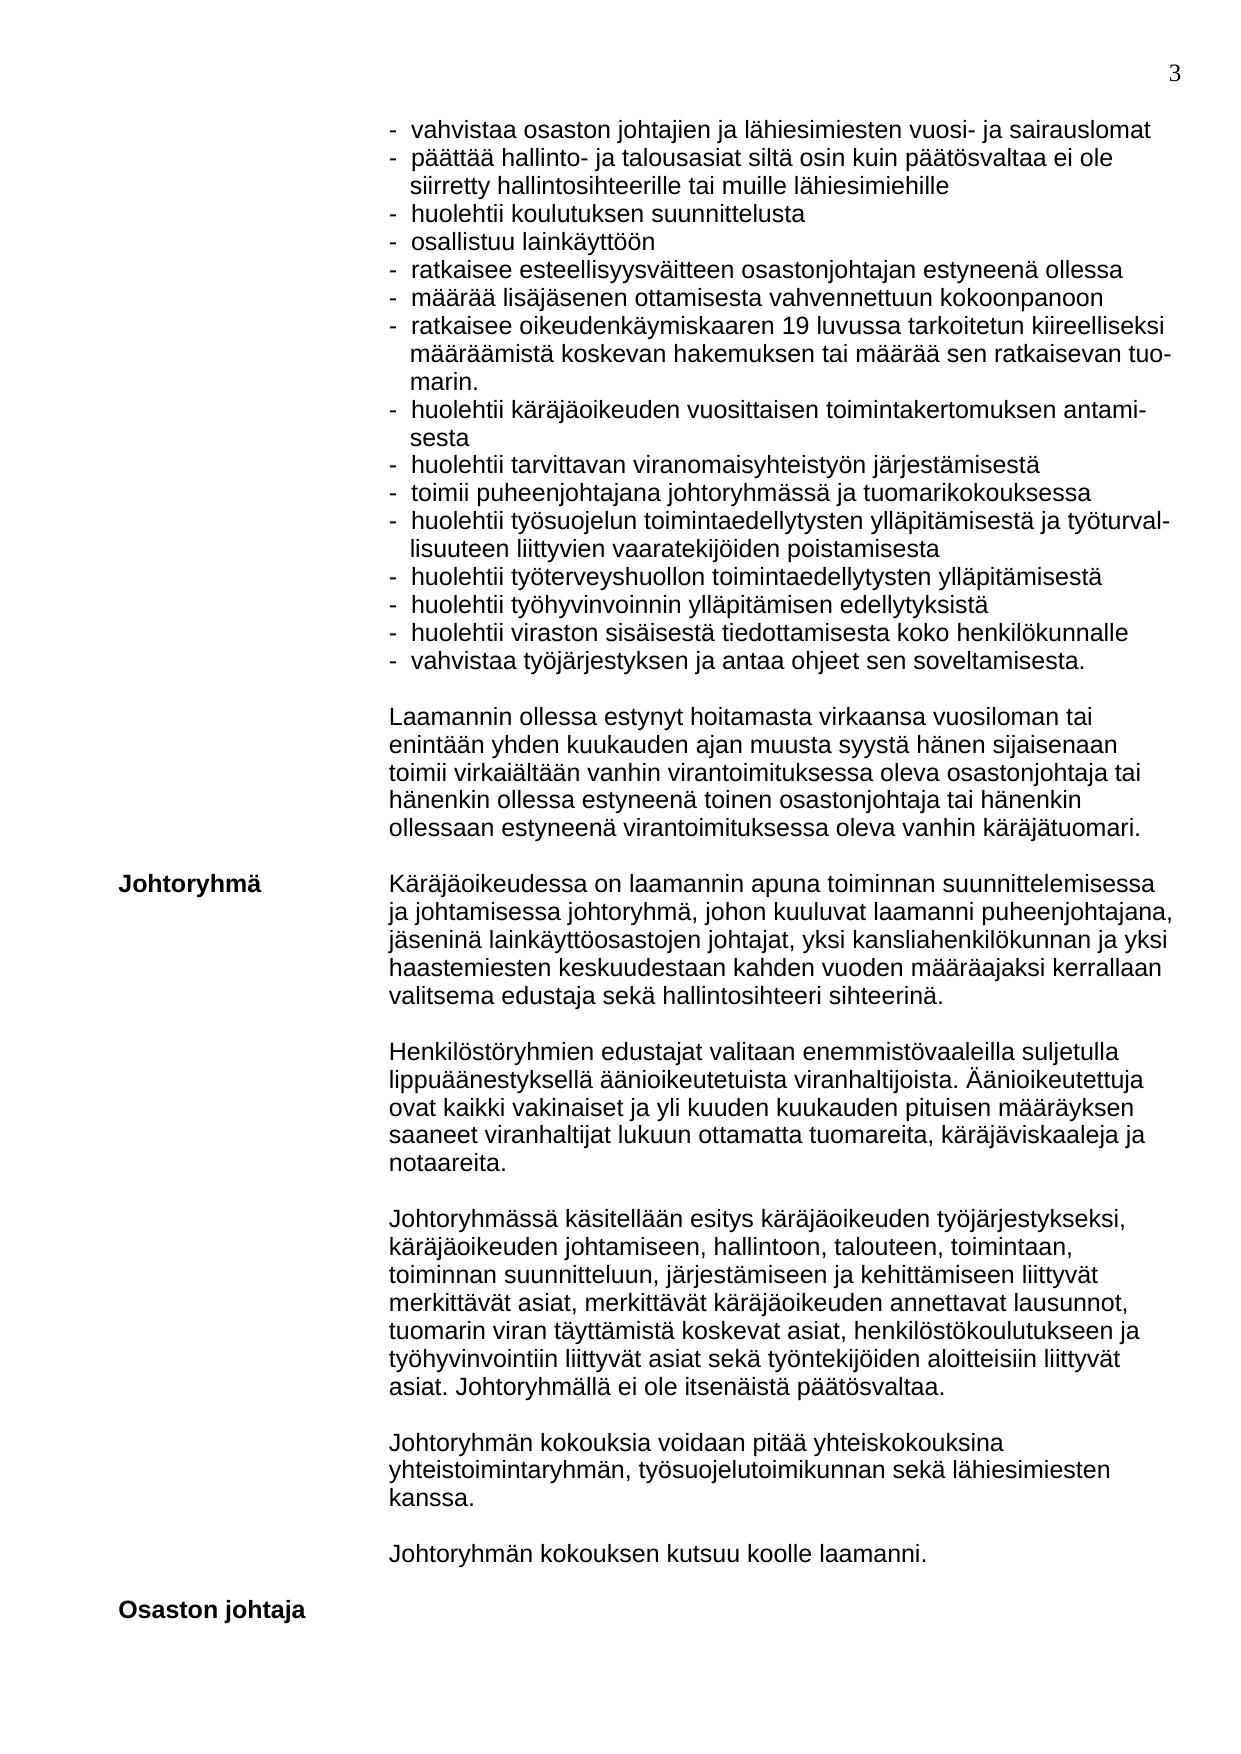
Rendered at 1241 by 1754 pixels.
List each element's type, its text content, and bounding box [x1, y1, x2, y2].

text - huolehtii työsuojelun toimintaedellytysten ylläpitämisestä ja työturval- [118, 507, 1181, 535]
text - huolehtii työhyvinvoinnin ylläpitämisen edellytyksistä [118, 591, 1181, 619]
text - määrää lisäjäsenen ottamisesta vahvennettuun kokoonpanoon [118, 284, 1181, 312]
text - vahvistaa osaston johtajien ja lähiesimiesten vuosi- ja sairauslomat [118, 116, 1181, 144]
text sesta [118, 423, 1181, 451]
text Johtoryhmässä käsitellään esitys käräjäoikeuden työjärjestykseksi, käräjäoikeuden johtamiseen, hallintoon, talouteen, toimintaan, toiminnan suunnitteluun, järjestämiseen ja kehittämiseen liittyvät merkittävät asiat, merkittävät käräjäoikeuden annettavat lausunnot, tuomarin viran täyttämistä koskevat asiat, henkilöstökoulutukseen ja työhyvinvointiin liittyvät asiat sekä työntekijöiden aloitteisiin liittyvät asiat. Johtoryhmällä ei ole itsenäistä päätösvaltaa. [118, 1205, 1181, 1400]
text marin. [118, 367, 1181, 395]
text määräämistä koskevan hakemuksen tai määrää sen ratkaisevan tuo- [118, 339, 1181, 367]
text Johtoryhmän kokouksen kutsuu koolle laamanni. [118, 1540, 1181, 1568]
text Johtoryhmä Käräjäoikeudessa on laamannin apuna toiminnan suunnittelemisessa ja johtamisessa johtoryhmä, johon kuuluvat laamanni puheenjohtajana, jäseninä lainkäyttöosastojen johtajat, yksi kansliahenkilökunnan ja yksi haastemiesten keskuudestaan kahden vuoden määräajaksi kerrallaan valitsema edustaja sekä hallintosihteeri sihteerinä. [118, 870, 1181, 1009]
text siirretty hallintosihteerille tai muille lähiesimiehille [118, 172, 1181, 200]
text - ratkaisee esteellisyysväitteen osastonjohtajan estyneenä ollessa [118, 256, 1181, 284]
text - osallistuu lainkäyttöön [118, 228, 1181, 256]
text Laamannin ollessa estynyt hoitamasta virkaansa vuosiloman tai enintään yhden kuukauden ajan muusta syystä hänen sijaisenaan toimii virkaiältään vanhin virantoimituksessa oleva osastonjohtaja tai hänenkin ollessa estyneenä toinen osastonjohtaja tai hänenkin ollessaan estyneenä virantoimituksessa oleva vanhin käräjätuomari. [118, 702, 1181, 842]
text - huolehtii koulutuksen suunnittelusta [118, 200, 1181, 228]
text Johtoryhmän kokouksia voidaan pitää yhteiskokouksina yhteistoimintaryhmän, työsuojelutoimikunnan sekä lähiesimiesten kanssa. [118, 1428, 1181, 1512]
text Henkilöstöryhmien edustajat valitaan enemmistövaaleilla suljetulla lippuäänestyksellä äänioikeutetuista viranhaltijoista. Äänioikeutettuja ovat kaikki vakinaiset ja yli kuuden kuukauden pituisen määräyksen saaneet viranhaltijat lukuun ottamatta tuomareita, käräjäviskaaleja ja notaareita. [118, 1037, 1181, 1177]
text - huolehtii käräjäoikeuden vuosittaisen toimintakertomuksen antami- [118, 395, 1181, 423]
text - toimii puheenjohtajana johtoryhmässä ja tuomarikokouksessa [118, 479, 1181, 507]
text - vahvistaa työjärjestyksen ja antaa ohjeet sen soveltamisesta. [118, 647, 1181, 674]
text Osaston johtaja [118, 1596, 1181, 1624]
text - päättää hallinto- ja talousasiat siltä osin kuin päätösvaltaa ei ole [118, 144, 1181, 172]
text - ratkaisee oikeudenkäymiskaaren 19 luvussa tarkoitetun kiireelliseksi [118, 312, 1181, 339]
text lisuuteen liittyvien vaaratekijöiden poistamisesta [118, 535, 1181, 563]
text - huolehtii viraston sisäisestä tiedottamisesta koko henkilökunnalle [118, 619, 1181, 647]
text - huolehtii tarvittavan viranomaisyhteistyön järjestämisestä [118, 451, 1181, 479]
text - huolehtii työterveyshuollon toimintaedellytysten ylläpitämisestä [118, 563, 1181, 591]
